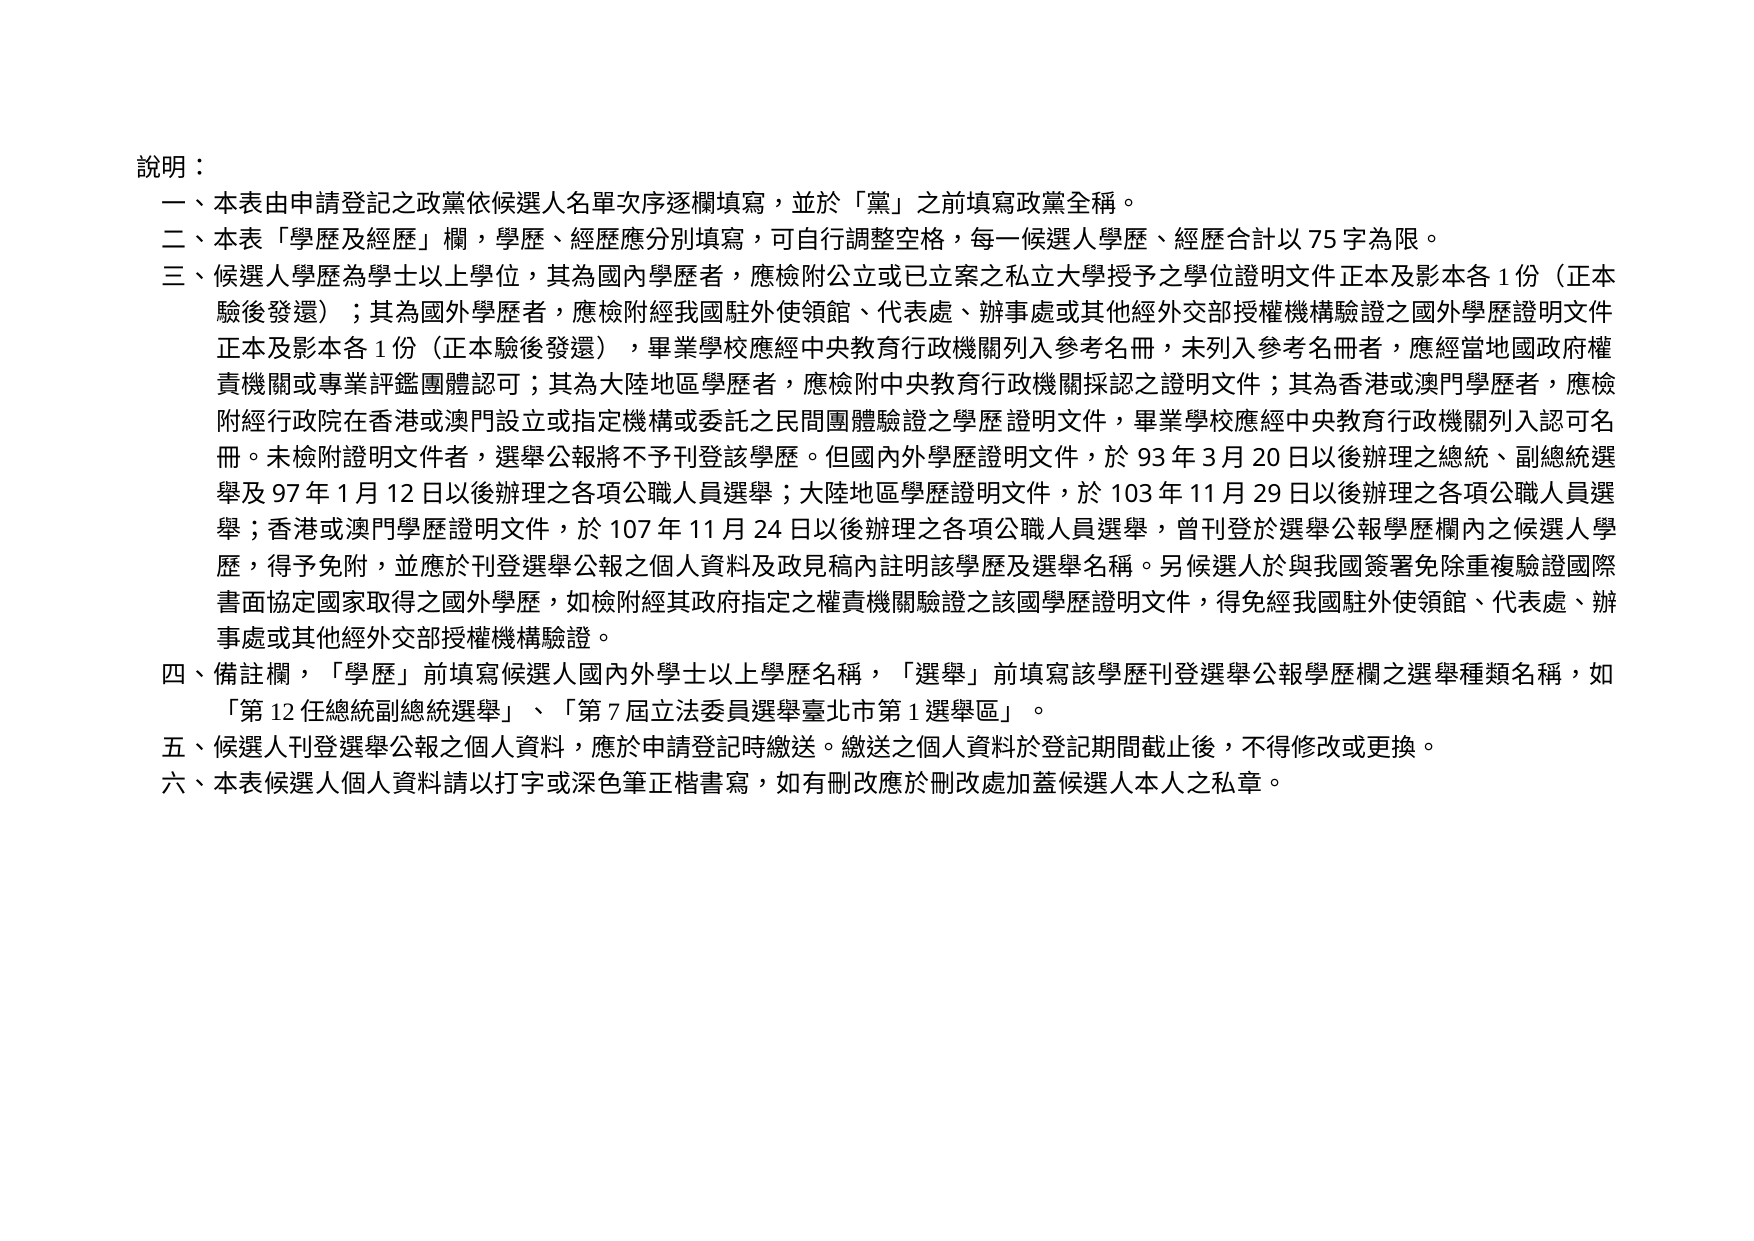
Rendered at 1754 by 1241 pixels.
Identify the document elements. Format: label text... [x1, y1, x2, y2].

text 一、本表由申請登記之政黨依候選人名單次序逐欄填寫，並於「黨」之前填寫政黨全稱。 [162, 183, 1617, 220]
text 六、本表候選人個人資料請以打字或深色筆正楷書寫，如有刪改應於刪改處加蓋候選人本人之私章。 [162, 763, 1617, 800]
text 三、候選人學歷為學士以上學位，其為國內學歷者，應檢附公立或已立案之私立大學授予之學位證明文件正本及影本各1份（正本驗後發還）；其為國外學歷者，應檢附經我國駐外使領館、代表處、辦事處或其他經外交部授權機構驗證之國外學歷證明文件正本及影本各1份（正本驗後發還），畢業學校應經中央教育行政機關列入參考名冊，未列入參考名冊者，應經當地國政府權責機關或專業評鑑團體認可；其為大陸地區學歷者，應檢附中央教育行政機關採認之證明文件；其為香港或澳門學歷者，應檢附經行政院在香港或澳門設立或指定機構或委託之民間團體驗證之學歷證明文件，畢業學校應經中央教育行政機關列入認可名冊。未檢附證明文件者，選舉公報將不予刊登該學歷。但國內外學歷證明文件，於93年3月20日以後辦理之總統、副總統選舉及97年1月12日以後辦理之各項公職人員選舉；大陸地區學歷證明文件，於103年11月29日以後辦理之各項公職人員選舉；香港或澳門學歷證明文件，於107年11月24日以後辦理之各項公職人員選舉，曾刊登於選舉公報學歷欄內之候選人學歷，得予免附，並應於刊登選舉公報之個人資料及政見稿內註明該學歷及選舉名稱。另候選人於與我國簽署免除重複驗證國際書面協定國家取得之國外學歷，如檢附經其政府指定之權責機關驗證之該國學歷證明文件，得免經我國駐外使領館、代表處、辦事處或其他經外交部授權機構驗證。 [162, 256, 1617, 655]
text 二、本表「學歷及經歷」欄，學歷、經歷應分別填寫，可自行調整空格，每一候選人學歷、經歷合計以75字為限。 [162, 220, 1617, 256]
text 五、候選人刊登選舉公報之個人資料，應於申請登記時繳送。繳送之個人資料於登記期間截止後，不得修改或更換。 [162, 727, 1617, 763]
text 四、備註欄，「學歷」前填寫候選人國內外學士以上學歷名稱，「選舉」前填寫該學歷刊登選舉公報學歷欄之選舉種類名稱，如「第12任總統副總統選舉」、「第7屆立法委員選舉臺北市第1選舉區」。 [162, 655, 1617, 727]
text 說明： [136, 147, 1493, 183]
